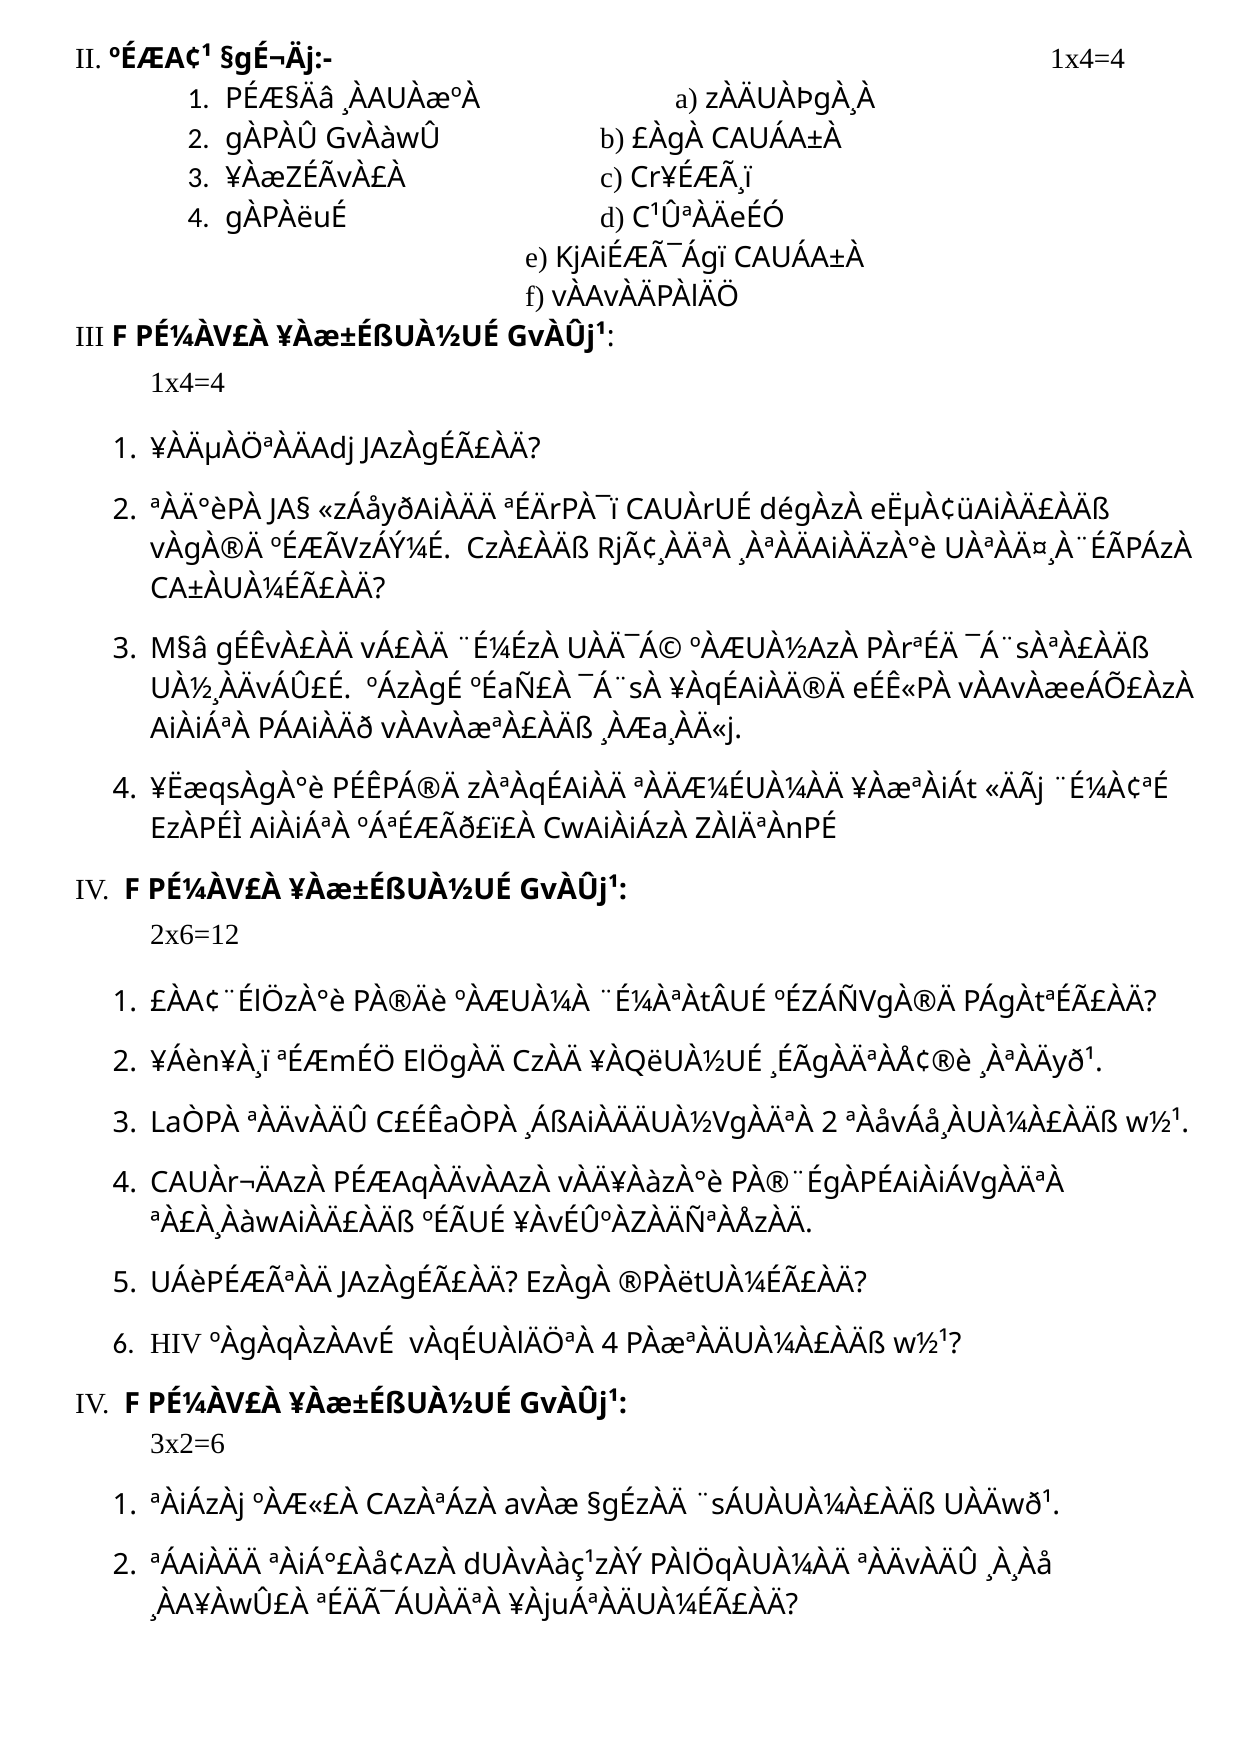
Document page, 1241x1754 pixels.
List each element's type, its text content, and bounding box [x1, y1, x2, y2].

list ¥ÀæZÉÃvÀ£À c) Cr¥ÉÆÃ¸ï [187, 157, 1210, 196]
list CAUÀr¬ÄAzÀ PÉÆAqÀÄvÀAzÀ vÀÄ¥ÀàzÀ°è PÀ®¨ÉgÀPÉAiÀiÁVgÀÄªÀ ªÀ£À¸ÀàwAiÀÄ£ÀÄß ºÉÃUÉ ¥ÀvÉÛºÀZÀÄÑªÀÅzÀÄ. [112, 1162, 1210, 1241]
text IV. F PÉ¼ÀV£À ¥Àæ±ÉßUÀ½UÉ GvÀÛj¹: 2x6=12 [75, 868, 1210, 953]
list PÉÆ§Äâ ¸ÀAUÀæºÀ a) zÀÄUÀÞgÀ¸À [187, 77, 1210, 117]
list LaÒPÀ ªÀÄvÀÄÛ C£ÉÊaÒPÀ ¸ÁßAiÀÄÄUÀ½VgÀÄªÀ 2 ªÀåvÁå¸ÀUÀ¼À£ÀÄß w½¹. [112, 1101, 1210, 1141]
list ªÀÄ°èPÀ JA§ «zÁåyðAiÀÄÄ ªÉÄrPÀ¯ï CAUÀrUÉ dégÀzÀ eËµÀ¢üAiÀÄ£ÀÄß vÀgÀ®Ä ºÉÆÃVzÁÝ¼É. CzÀ£ÀÄß RjÃ¢¸ÀÄªÀ ¸ÀªÀÄAiÀÄzÀ°è UÀªÀÄ¤¸À¨ÉÃPÁzÀ CA±ÀUÀ¼ÉÃ£ÀÄ? [112, 488, 1210, 607]
list £ÀA¢¨ÉlÖzÀ°è PÀ®Äè ºÀÆUÀ¼À ¨É¼ÀªÀtÂUÉ ºÉZÁÑVgÀ®Ä PÁgÀtªÉÃ£ÀÄ? [112, 980, 1210, 1020]
list ªÀiÁzÀj ºÀÆ«£À CAzÀªÁzÀ avÀæ §gÉzÀÄ ¨sÁUÀUÀ¼À£ÀÄß UÀÄwð¹. [112, 1483, 1210, 1523]
list ¥ÀÄµÀÖªÀÄAdj JAzÀgÉÃ£ÀÄ? [112, 427, 1210, 467]
list ªÁAiÀÄÄ ªÀiÁ°£Àå¢AzÀ dUÀvÀàç¹zÀÝ PÀlÖqÀUÀ¼ÀÄ ªÀÄvÀÄÛ ¸À¸Àå ¸ÀA¥ÀwÛ£À ªÉÄÃ¯ÁUÀÄªÀ ¥ÀjuÁªÀÄUÀ¼ÉÃ£ÀÄ? [112, 1543, 1210, 1623]
list ¥Áèn¥À¸ï ªÉÆmÉÖ ElÖgÀÄ CzÀÄ ¥ÀQëUÀ½UÉ ¸ÉÃgÀÄªÀÅ¢®è ¸ÀªÀÄyð¹. [112, 1041, 1210, 1080]
list f) vÀAvÀÄPÀlÄÖ [525, 276, 1210, 315]
text II. ºÉÆA¢¹ §gÉ¬Äj:- 1x4=4 [75, 37, 1210, 77]
list e) KjAiÉÆÃ¯Ágï CAUÁA±À [525, 236, 1210, 276]
list gÀPÀÛ GvÀàwÛ b) £ÀgÀ CAUÁA±À [187, 117, 1210, 157]
list ¥ËæqsÀgÀ°è PÉÊPÁ®Ä zÀªÀqÉAiÀÄ ªÀÄÆ¼ÉUÀ¼ÀÄ ¥ÀæªÀiÁt «ÄÃj ¨É¼À¢ªÉ EzÀPÉÌ AiÀiÁªÀ ºÁªÉÆÃð£ï£À CwAiÀiÁzÀ ZÀlÄªÀnPÉ [112, 768, 1210, 847]
list M§â gÉÊvÀ£ÀÄ vÁ£ÀÄ ¨É¼ÉzÀ UÀÄ¯Á© ºÀÆUÀ½AzÀ PÀrªÉÄ ¯Á¨sÀªÀ£ÀÄß UÀ½¸ÀÄvÁÛ£É. ºÁzÀgÉ ºÉaÑ£À ¯Á¨sÀ ¥ÀqÉAiÀÄ®Ä eÉÊ«PÀ vÀAvÀæeÁÕ£ÀzÀ AiÀiÁªÀ PÁAiÀÄð vÀAvÀæªÀ£ÀÄß ¸ÀÆa¸ÀÄ«j. [112, 628, 1210, 747]
list UÁèPÉÆÃªÀÄ JAzÀgÉÃ£ÀÄ? EzÀgÀ ®PÀëtUÀ¼ÉÃ£ÀÄ? [112, 1262, 1210, 1301]
text III F PÉ¼ÀV£À ¥Àæ±ÉßUÀ½UÉ GvÀÛj¹: 1x4=4 [75, 315, 1210, 401]
list HIV ºÀgÀqÀzÀAvÉ vÀqÉUÀlÄÖªÀ 4 PÀæªÀÄUÀ¼À£ÀÄß w½¹? [112, 1322, 1210, 1362]
list gÀPÀëuÉ d) C¹ÛªÀÄeÉÓ [187, 196, 1210, 236]
text IV. F PÉ¼ÀV£À ¥Àæ±ÉßUÀ½UÉ GvÀÛj¹: 3x2=6 [75, 1383, 1210, 1462]
